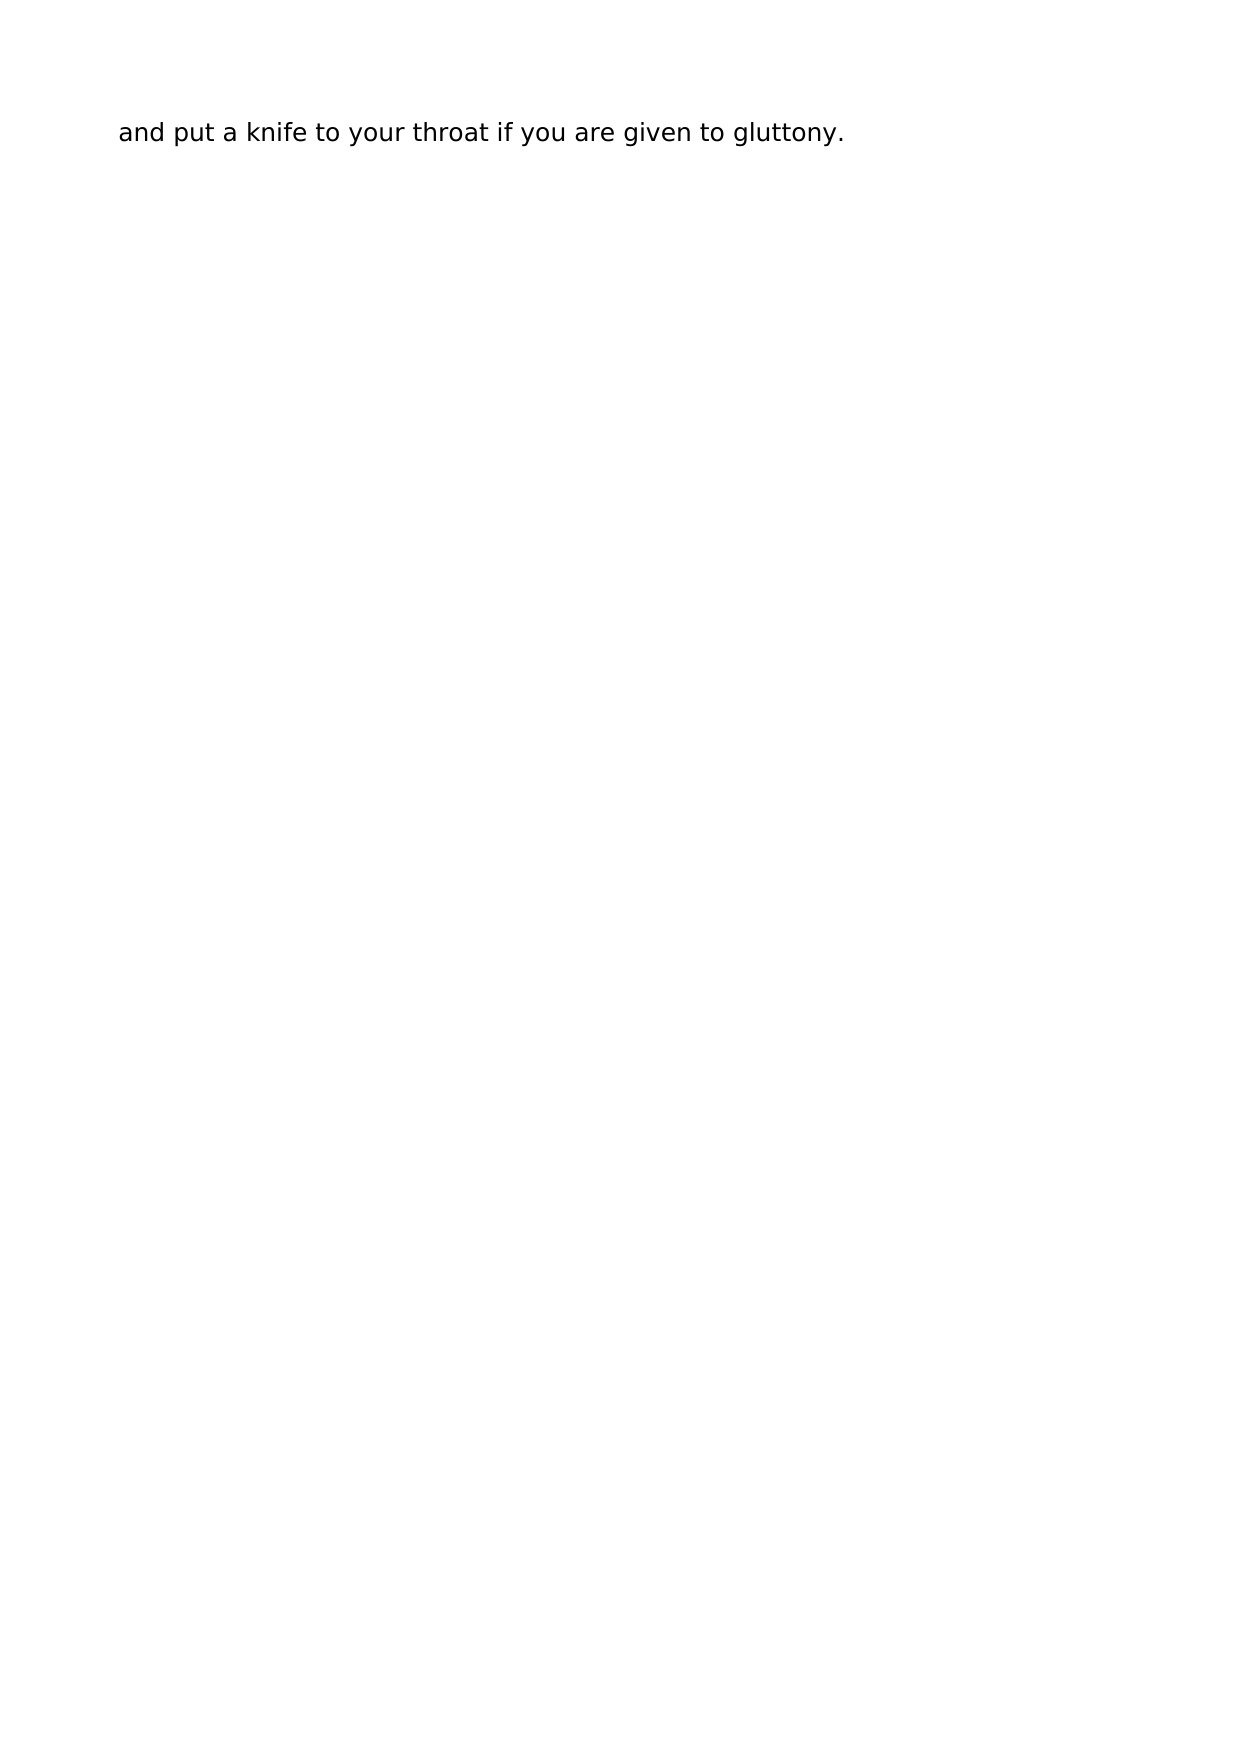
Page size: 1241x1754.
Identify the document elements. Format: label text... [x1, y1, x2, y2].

text and put a knife to your throat if you are given to gluttony. [118, 118, 1122, 147]
